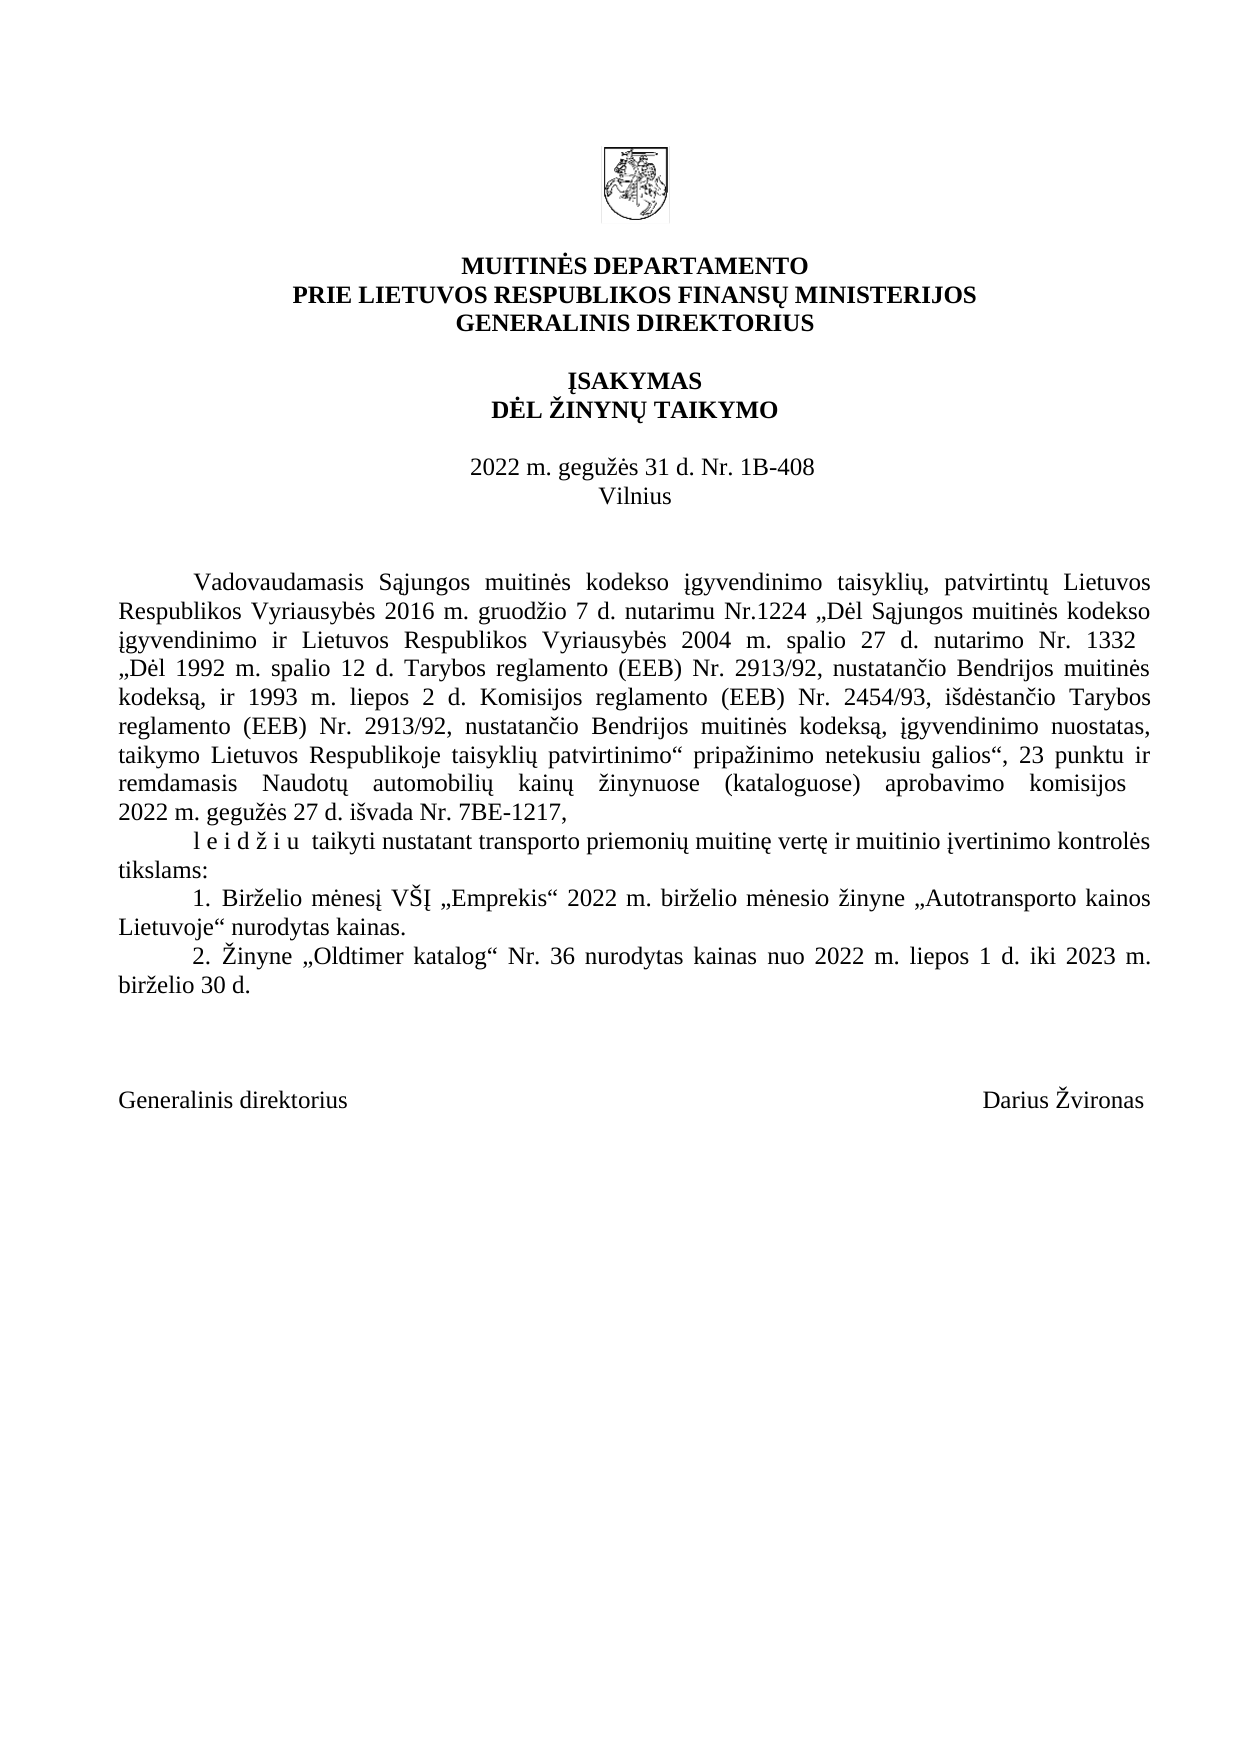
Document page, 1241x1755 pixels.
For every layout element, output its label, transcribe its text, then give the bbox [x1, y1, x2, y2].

text 1. Birželio mėnesį VŠĮ „Emprekis“ 2022 m. birželio mėnesio žinyne „Autotransporto kainos Lietuvoje“ nurodytas kainas. [118, 883, 1152, 941]
text MUITINĖS DEPARTAMENTO [118, 251, 1152, 280]
text Vilnius [118, 481, 1152, 510]
text l e i d ž i u taikyti nustatant transporto priemonių muitinę vertę ir muitinio įvertinimo kontrolės tikslams: [118, 826, 1152, 883]
text GENERALINIS DIREKTORIUS [118, 308, 1152, 337]
text 2022 m. gegužės 31 d. Nr. 1B-408 [118, 452, 1063, 481]
text 2. Žinyne „Oldtimer katalog“ Nr. 36 nurodytas kainas nuo 2022 m. liepos 1 d. iki 2023 m. birželio 30 d. [118, 941, 1152, 998]
text DĖL žinynŲ taikymo [118, 395, 1152, 423]
text PRIE LIETUVOS RESPUBLIKOS FINANSŲ MINISTERIJOS [118, 280, 1152, 308]
text Vadovaudamasis Sąjungos muitinės kodekso įgyvendinimo taisyklių, patvirtintų Lietuvos Respublikos Vyriausybės 2016 m. gruodžio 7 d. nutarimu Nr.1224 „Dėl Sąjungos muitinės kodekso įgyvendinimo ir Lietuvos Respublikos Vyriausybės 2004 m. spalio 27 d. nutarimo Nr. 1332 „Dėl 1992 m. spalio 12 d. Tarybos reglamento (EEB) Nr. 2913/92, nustatančio Bendrijos muitinės kodeksą, ir 1993 m. liepos 2 d. Komisijos reglamento (EEB) Nr. 2454/93, išdėstančio Tarybos reglamento (EEB) Nr. 2913/92, nustatančio Bendrijos muitinės kodeksą, įgyvendinimo nuostatas, taikymo Lietuvos Respublikoje taisyklių patvirtinimo“ pripažinimo netekusiu galios“, 23 punktu ir remdamasis Naudotų automobilių kainų žinynuose (kataloguose) aprobavimo komisijos 2022 m. gegužės 27 d. išvada Nr. 7BE-1217, [118, 567, 1152, 826]
text Generalinis direktorius Darius Žvironas [118, 1085, 1152, 1113]
text ĮSAKYMAS [118, 366, 1152, 395]
